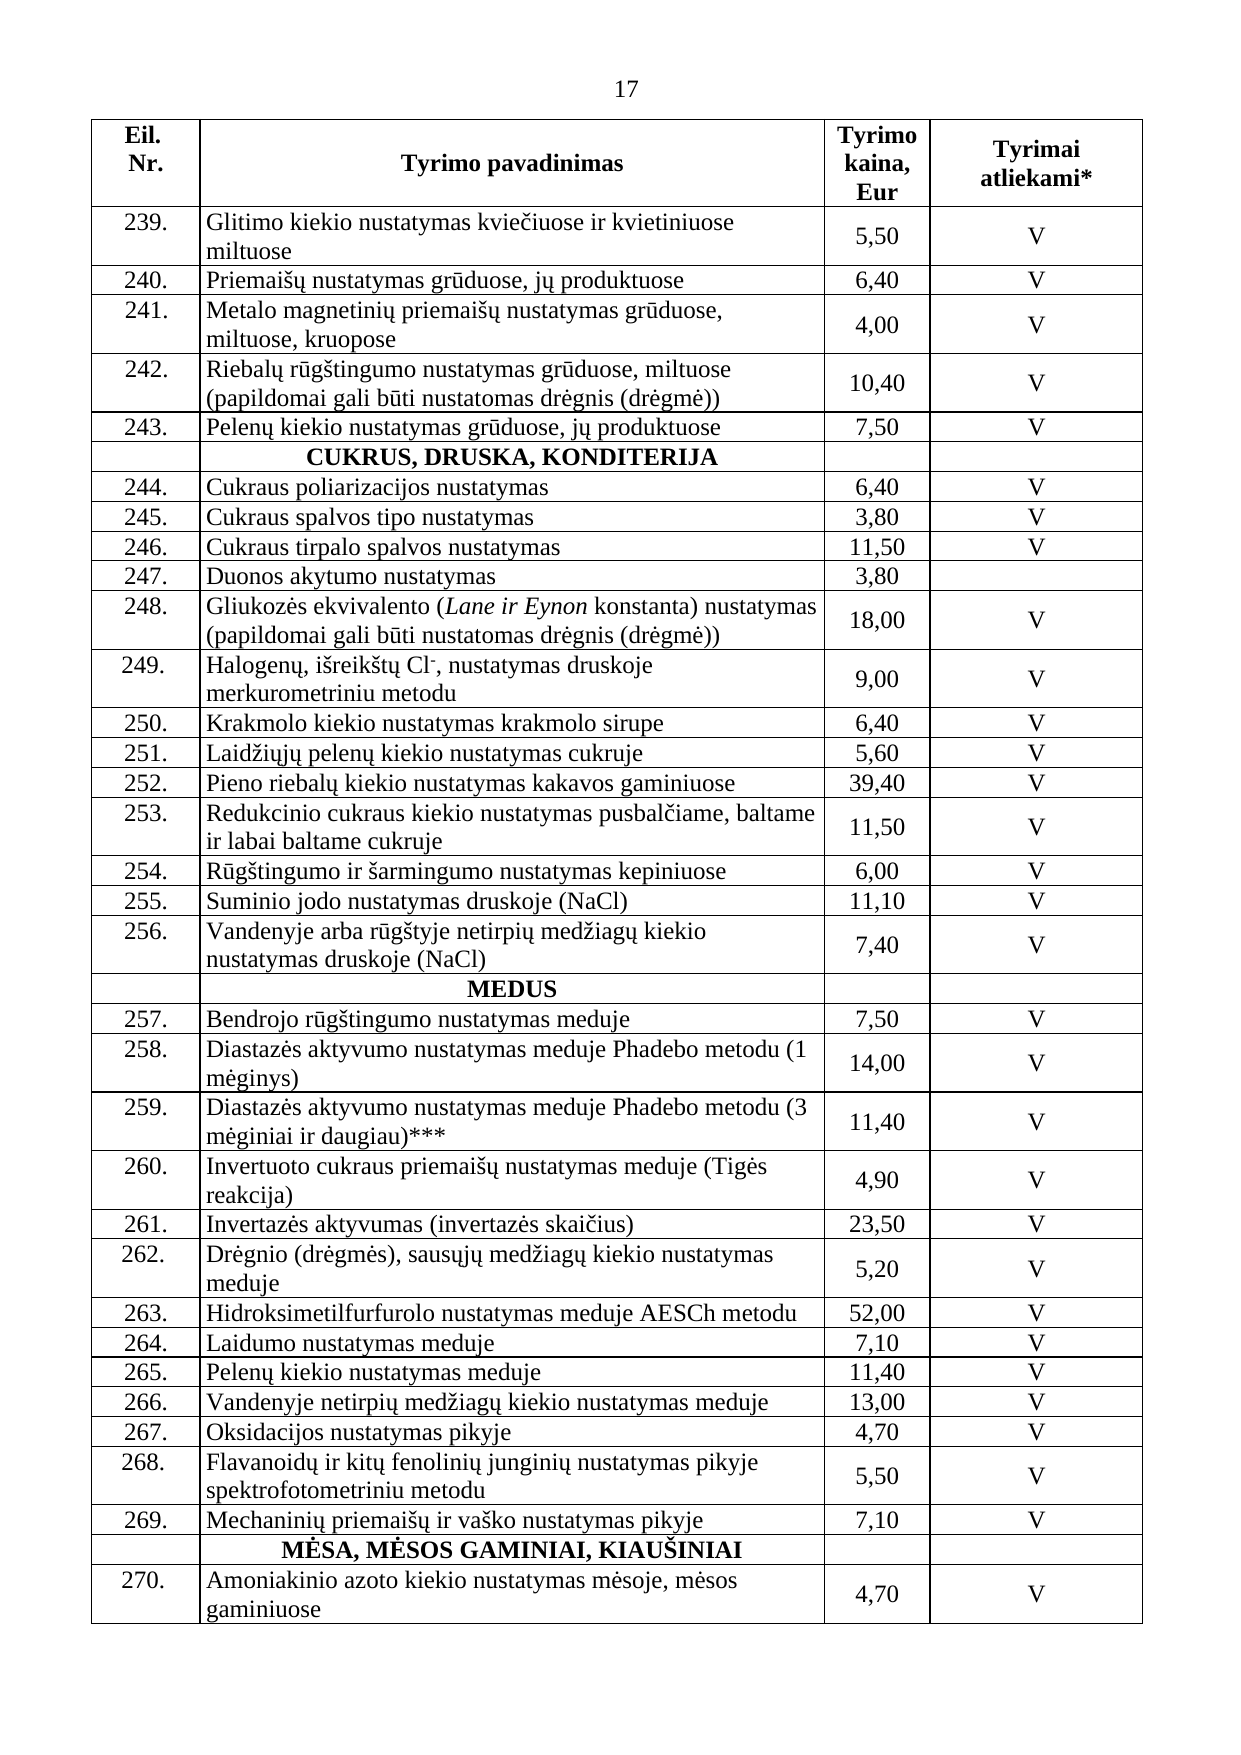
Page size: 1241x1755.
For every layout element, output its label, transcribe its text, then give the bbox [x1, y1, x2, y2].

table_cell 259. [92, 1093, 199, 1150]
table_cell [931, 442, 1142, 471]
table_cell Metalo magnetinių priemaišų nustatymas grūduose, miltuose, kruopose [201, 295, 824, 353]
table_cell [825, 1535, 929, 1564]
table_cell V [931, 798, 1142, 855]
table_cell 244. [92, 472, 199, 501]
table_cell V [931, 1151, 1142, 1208]
table_cell 3,80 [825, 561, 929, 590]
table_cell Amoniakinio azoto kiekio nustatymas mėsoje, mėsos gaminiuose [201, 1565, 824, 1622]
table_cell V [931, 1239, 1142, 1297]
table_cell [92, 974, 199, 1003]
table_cell V [931, 502, 1142, 531]
table_cell Krakmolo kiekio nustatymas krakmolo sirupe [201, 708, 824, 737]
table_cell 248. [92, 591, 199, 649]
table_cell 6,40 [825, 472, 929, 501]
table_cell 260. [92, 1151, 199, 1208]
table_cell 6,40 [825, 708, 929, 737]
table_cell 240. [92, 266, 199, 294]
table_cell 268. [92, 1447, 199, 1504]
table_cell 239. [92, 207, 199, 264]
table_header Tyrimo pavadinimas [201, 120, 824, 206]
table_cell 7,10 [825, 1505, 929, 1534]
table_cell V [931, 708, 1142, 737]
table_header Tyrimai atliekami* [931, 120, 1142, 206]
table_cell V [931, 1298, 1142, 1327]
table_cell 263. [92, 1298, 199, 1327]
table_cell V [931, 207, 1142, 264]
table_cell Laidumo nustatymas meduje [201, 1328, 824, 1356]
table_cell 10,40 [825, 354, 929, 411]
table_cell Redukcinio cukraus kiekio nustatymas pusbalčiame, baltame ir labai baltame cukruje [201, 798, 824, 855]
table_cell 255. [92, 886, 199, 915]
table_cell 267. [92, 1417, 199, 1446]
table_cell 256. [92, 916, 199, 973]
table_cell 264. [92, 1328, 199, 1356]
table_cell Hidroksimetilfurfurolo nustatymas meduje AESCh metodu [201, 1298, 824, 1327]
table_cell 250. [92, 708, 199, 737]
table_cell Diastazės aktyvumo nustatymas meduje Phadebo metodu (3 mėginiai ir daugiau)*** [201, 1093, 824, 1150]
table_cell Mechaninių priemaišų ir vaško nustatymas pikyje [201, 1505, 824, 1534]
table_cell Vandenyje netirpių medžiagų kiekio nustatymas meduje [201, 1387, 824, 1416]
table_cell Priemaišų nustatymas grūduose, jų produktuose [201, 266, 824, 294]
table_cell V [931, 1034, 1142, 1091]
table_cell 261. [92, 1210, 199, 1238]
table_cell 4,90 [825, 1151, 929, 1208]
table_cell 246. [92, 532, 199, 560]
table_cell Pelenų kiekio nustatymas meduje [201, 1358, 824, 1386]
table_cell Duonos akytumo nustatymas [201, 561, 824, 590]
table_cell 11,40 [825, 1093, 929, 1150]
table_cell [931, 561, 1142, 590]
table_cell Cukraus spalvos tipo nustatymas [201, 502, 824, 531]
table_cell 4,70 [825, 1417, 929, 1446]
table_cell V [931, 1387, 1142, 1416]
table_cell 6,40 [825, 266, 929, 294]
table_cell V [931, 1417, 1142, 1446]
table_cell 7,50 [825, 413, 929, 441]
table_cell V [931, 266, 1142, 294]
table_cell V [931, 532, 1142, 560]
table_cell 243. [92, 413, 199, 441]
table_cell V [931, 650, 1142, 707]
table_cell 11,50 [825, 532, 929, 560]
table_cell V [931, 1565, 1142, 1622]
table_cell V [931, 1358, 1142, 1386]
table_cell [825, 974, 929, 1003]
table_cell 257. [92, 1004, 199, 1033]
table_cell V [931, 472, 1142, 501]
table_cell 5,20 [825, 1239, 929, 1297]
table_cell Diastazės aktyvumo nustatymas meduje Phadebo metodu (1 mėginys) [201, 1034, 824, 1091]
table_cell 249. [92, 650, 199, 707]
table_cell Rūgštingumo ir šarmingumo nustatymas kepiniuose [201, 856, 824, 885]
table_cell Riebalų rūgštingumo nustatymas grūduose, miltuose (papildomai gali būti nustatomas drėgnis (drėgmė)) [201, 354, 824, 411]
table_cell 14,00 [825, 1034, 929, 1091]
table_cell V [931, 591, 1142, 649]
table_cell Pelenų kiekio nustatymas grūduose, jų produktuose [201, 413, 824, 441]
table_cell 4,00 [825, 295, 929, 353]
table_cell 11,10 [825, 886, 929, 915]
table_cell [92, 442, 199, 471]
table_cell 3,80 [825, 502, 929, 531]
table_cell 254. [92, 856, 199, 885]
table_cell 252. [92, 768, 199, 797]
table_cell 7,10 [825, 1328, 929, 1356]
table_cell [92, 1535, 199, 1564]
table_cell V [931, 295, 1142, 353]
table_cell 13,00 [825, 1387, 929, 1416]
table_cell V [931, 886, 1142, 915]
table_cell Halogenų, išreikštų Cl-, nustatymas druskoje merkurometriniu metodu [201, 650, 824, 707]
table_cell 4,70 [825, 1565, 929, 1622]
table_cell Invertazės aktyvumas (invertazės skaičius) [201, 1210, 824, 1238]
table_cell [931, 974, 1142, 1003]
table_cell 5,50 [825, 207, 929, 264]
table_header Tyrimo kaina, Eur [825, 120, 929, 206]
table_cell V [931, 768, 1142, 797]
table_cell V [931, 354, 1142, 411]
table_cell 270. [92, 1565, 199, 1622]
table_cell [825, 442, 929, 471]
table_cell 5,60 [825, 738, 929, 767]
table_cell 6,00 [825, 856, 929, 885]
table_cell Pieno riebalų kiekio nustatymas kakavos gaminiuose [201, 768, 824, 797]
table_cell 258. [92, 1034, 199, 1091]
table_cell 253. [92, 798, 199, 855]
table_cell V [931, 1093, 1142, 1150]
table_cell 39,40 [825, 768, 929, 797]
table_cell 266. [92, 1387, 199, 1416]
table_cell 11,50 [825, 798, 929, 855]
table_header Eil. Nr. [92, 120, 199, 206]
table_cell 241. [92, 295, 199, 353]
table_cell 52,00 [825, 1298, 929, 1327]
table_cell Cukraus poliarizacijos nustatymas [201, 472, 824, 501]
table_cell V [931, 1004, 1142, 1033]
table_cell 247. [92, 561, 199, 590]
table_cell Laidžiųjų pelenų kiekio nustatymas cukruje [201, 738, 824, 767]
table_cell V [931, 1210, 1142, 1238]
table_cell Vandenyje arba rūgštyje netirpių medžiagų kiekio nustatymas druskoje (NaCl) [201, 916, 824, 973]
table_cell 18,00 [825, 591, 929, 649]
table_cell V [931, 413, 1142, 441]
table_cell Flavanoidų ir kitų fenolinių junginių nustatymas pikyje spektrofotometriniu metodu [201, 1447, 824, 1504]
table_cell Cukraus tirpalo spalvos nustatymas [201, 532, 824, 560]
table_cell 265. [92, 1358, 199, 1386]
table_cell 251. [92, 738, 199, 767]
table_cell 7,50 [825, 1004, 929, 1033]
table_cell Invertuoto cukraus priemaišų nustatymas meduje (Tigės reakcija) [201, 1151, 824, 1208]
table_cell Cukrus, Druska, Konditerija [201, 442, 824, 471]
table_cell V [931, 1505, 1142, 1534]
table_cell 5,50 [825, 1447, 929, 1504]
table_cell 7,40 [825, 916, 929, 973]
table_cell Suminio jodo nustatymas druskoje (NaCl) [201, 886, 824, 915]
table_cell V [931, 916, 1142, 973]
table_cell V [931, 738, 1142, 767]
table_cell MEDUS [201, 974, 824, 1003]
table_cell 269. [92, 1505, 199, 1534]
table_cell V [931, 856, 1142, 885]
table_cell MĖSA, MĖSOS GAMINIAI, KIAUŠINIAI [201, 1535, 824, 1564]
table_cell 11,40 [825, 1358, 929, 1386]
table_cell 242. [92, 354, 199, 411]
table_cell Glitimo kiekio nustatymas kviečiuose ir kvietiniuose miltuose [201, 207, 824, 264]
table_cell 245. [92, 502, 199, 531]
table_cell Oksidacijos nustatymas pikyje [201, 1417, 824, 1446]
table_cell Gliukozės ekvivalento (Lane ir Eynon konstanta) nustatymas (papildomai gali būti nustatomas drėgnis (drėgmė)) [201, 591, 824, 649]
table_cell 262. [92, 1239, 199, 1297]
table_cell 9,00 [825, 650, 929, 707]
table_cell V [931, 1447, 1142, 1504]
table_cell Bendrojo rūgštingumo nustatymas meduje [201, 1004, 824, 1033]
table_cell Drėgnio (drėgmės), sausųjų medžiagų kiekio nustatymas meduje [201, 1239, 824, 1297]
table_cell V [931, 1328, 1142, 1356]
table_cell 23,50 [825, 1210, 929, 1238]
table_cell [931, 1535, 1142, 1564]
